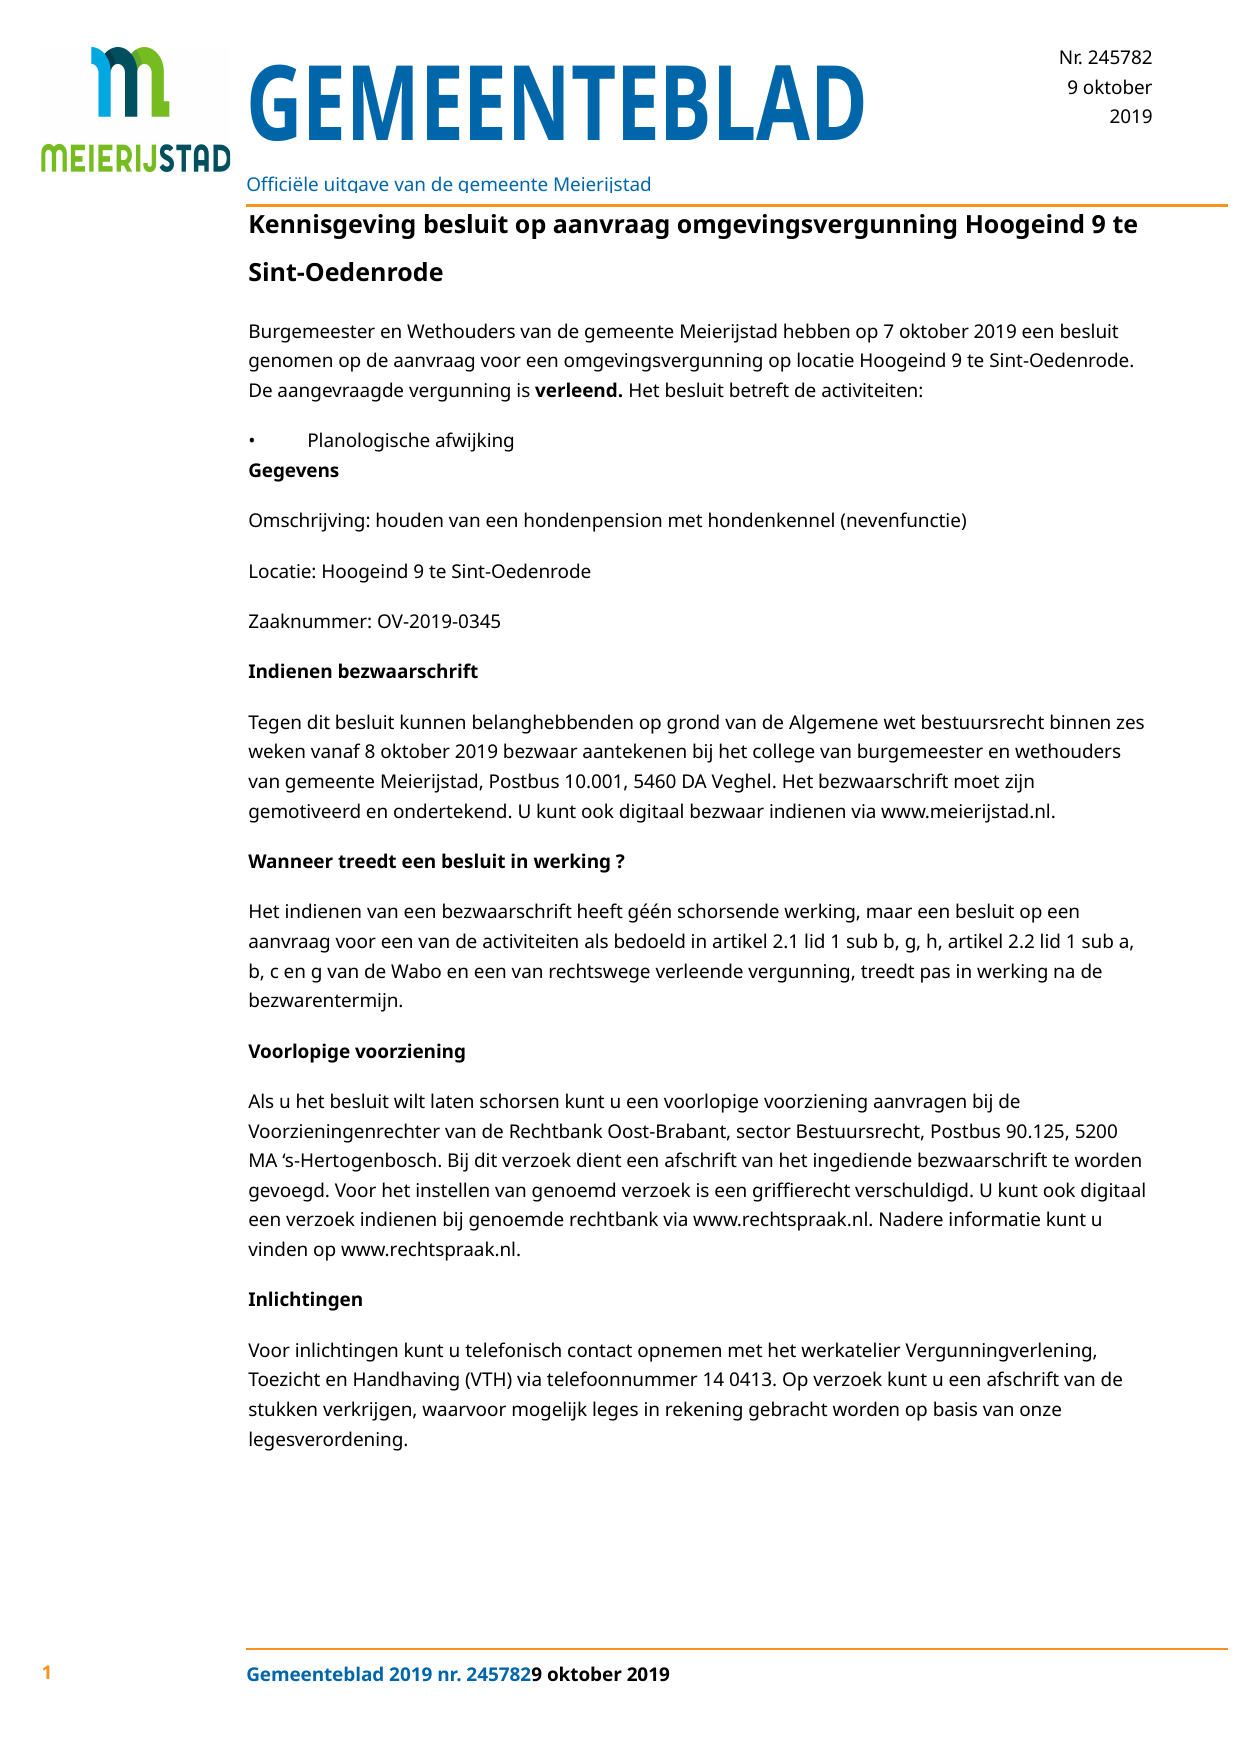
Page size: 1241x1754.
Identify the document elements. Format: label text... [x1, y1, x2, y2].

text Inlichtingen [248, 1287, 1152, 1312]
text Indienen bezwaarschrift [248, 659, 1152, 684]
text Kennisgeving besluit op aanvraag omgevingsvergunning Hoogeind 9 te Sint-Oedenrode [248, 207, 1152, 288]
text Voor inlichtingen kunt u telefonisch contact opnemen met het werkatelier Vergunningverlening, Toezicht en Handhaving (VTH) via telefoonnummer 14 0413. Op verzoek kunt u een afschrift van de stukken verkrijgen, waarvoor mogelijk leges in rekening gebracht worden op basis van onze legesverordening. [248, 1337, 1152, 1452]
text Het indienen van een bezwaarschrift heeft géén schorsende werking, maar een besluit op een aanvraag voor een van de activiteiten als bedoeld in artikel 2.1 lid 1 sub b, g, h, artikel 2.2 lid 1 sub a, b, c en g van de Wabo en een van rechtswege verleende vergunning, treedt pas in werking na de bezwarentermijn. [248, 899, 1152, 1013]
text Locatie: Hoogeind 9 te Sint-Oedenrode [248, 558, 1152, 584]
text Voorlopige voorziening [248, 1038, 1152, 1064]
text Zaaknummer: OV-2019-0345 [248, 608, 1152, 634]
text Wanneer treedt een besluit in werking ? [248, 848, 1152, 874]
text Tegen dit besluit kunnen belanghebbenden op grond van de Algemene wet bestuursrecht binnen zes weken vanaf 8 oktober 2019 bezwaar aantekenen bij het college van burgemeester en wethouders van gemeente Meierijstad, Postbus 10.001, 5460 DA Veghel. Het bezwaarschrift moet zijn gemotiveerd en ondertekend. U kunt ook digitaal bezwaar indienen via www.meierijstad.nl. [248, 709, 1152, 824]
picture [41, 47, 231, 172]
text Als u het besluit wilt laten schorsen kunt u een voorlopige voorziening aanvragen bij de Voorzieningenrechter van de Rechtbank Oost-Brabant, sector Bestuursrecht, Postbus 90.125, 5200 MA ‘s-Hertogenbosch. Bij dit verzoek dient een afschrift van het ingediende bezwaarschrift te worden gevoegd. Voor het instellen van genoemd verzoek is een griffierecht verschuldigd. U kunt ook digitaal een verzoek indienen bij genoemde rechtbank via www.rechtspraak.nl. Nadere informatie kunt u vinden op www.rechtspraak.nl. [248, 1088, 1152, 1262]
text Burgemeester en Wethouders van de gemeente Meierijstad hebben op 7 oktober 2019 een besluit genomen op de aanvraag voor een omgevingsvergunning op locatie Hoogeind 9 te Sint-Oedenrode. De aangevraagde vergunning is verleend. Het besluit betreft de activiteiten: [248, 318, 1152, 403]
list Planologische afwijking [248, 427, 1152, 453]
text Gegevens [248, 457, 1152, 483]
text Omschrijving: houden van een hondenpension met hondenkennel (nevenfunctie) [248, 507, 1152, 533]
